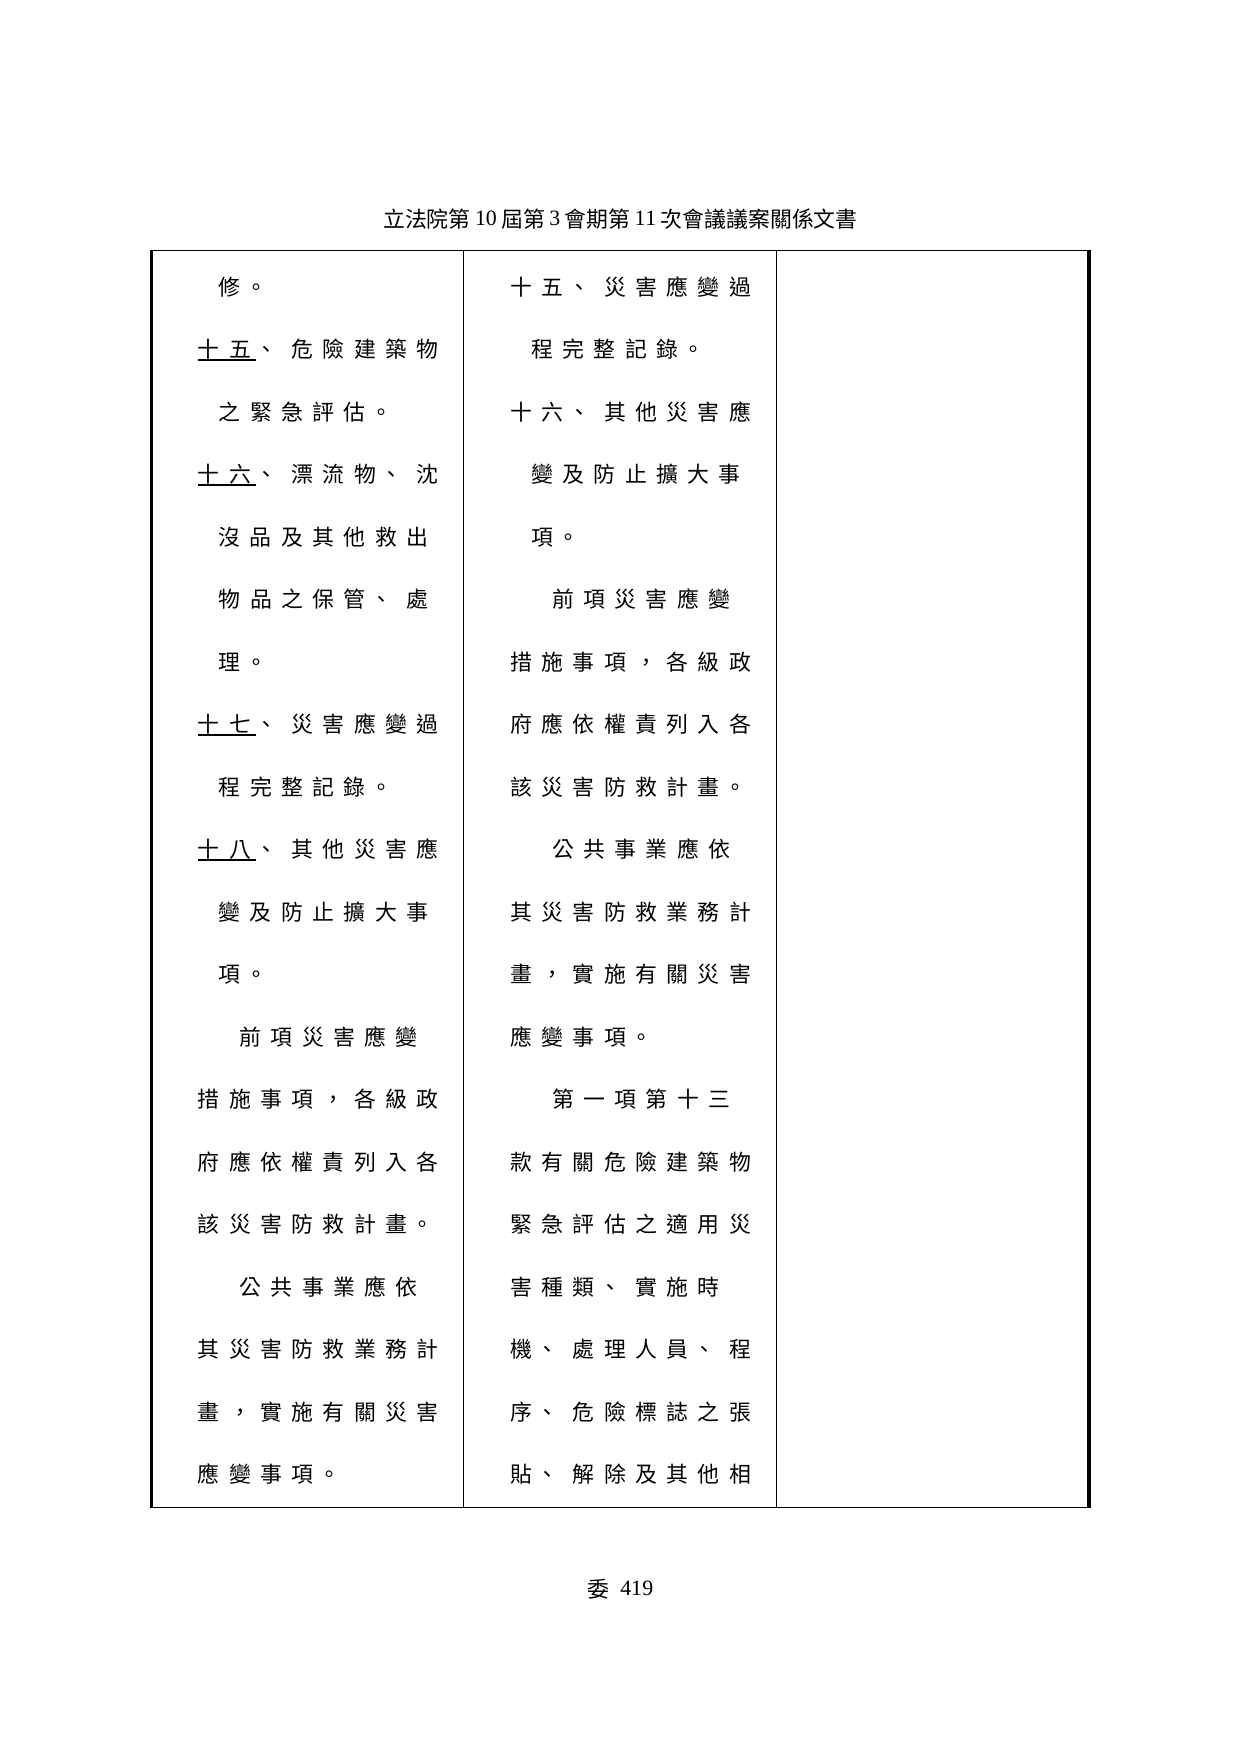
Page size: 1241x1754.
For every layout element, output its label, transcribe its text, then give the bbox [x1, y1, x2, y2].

table_cell 修。 十五、危險建築物之緊急評估。 十六、漂流物、沈沒品及其他救出物品之保管、處理。 十七、災害應變過程完整記錄。 十八、其他災害應變及防止擴大事項。 前項災害應變措施事項，各級政府應依權責列入各該災害防救計畫。 公共事業應依其災害防救業務計畫，實施有關災害應變事項。 [153, 251, 463, 1507]
table_cell [777, 251, 1087, 1507]
table_cell 十五、災害應變過程完整記錄。 十六、其他災害應變及防止擴大事項。 前項災害應變措施事項，各級政府應依權責列入各該災害防救計畫。 公共事業應依其災害防救業務計畫，實施有關災害應變事項。 第一項第十三款有關危險建築物緊急評估之適用災害種類、實施時機、處理人員、程序、危險標誌之張貼、解除及其他相 [464, 251, 776, 1507]
